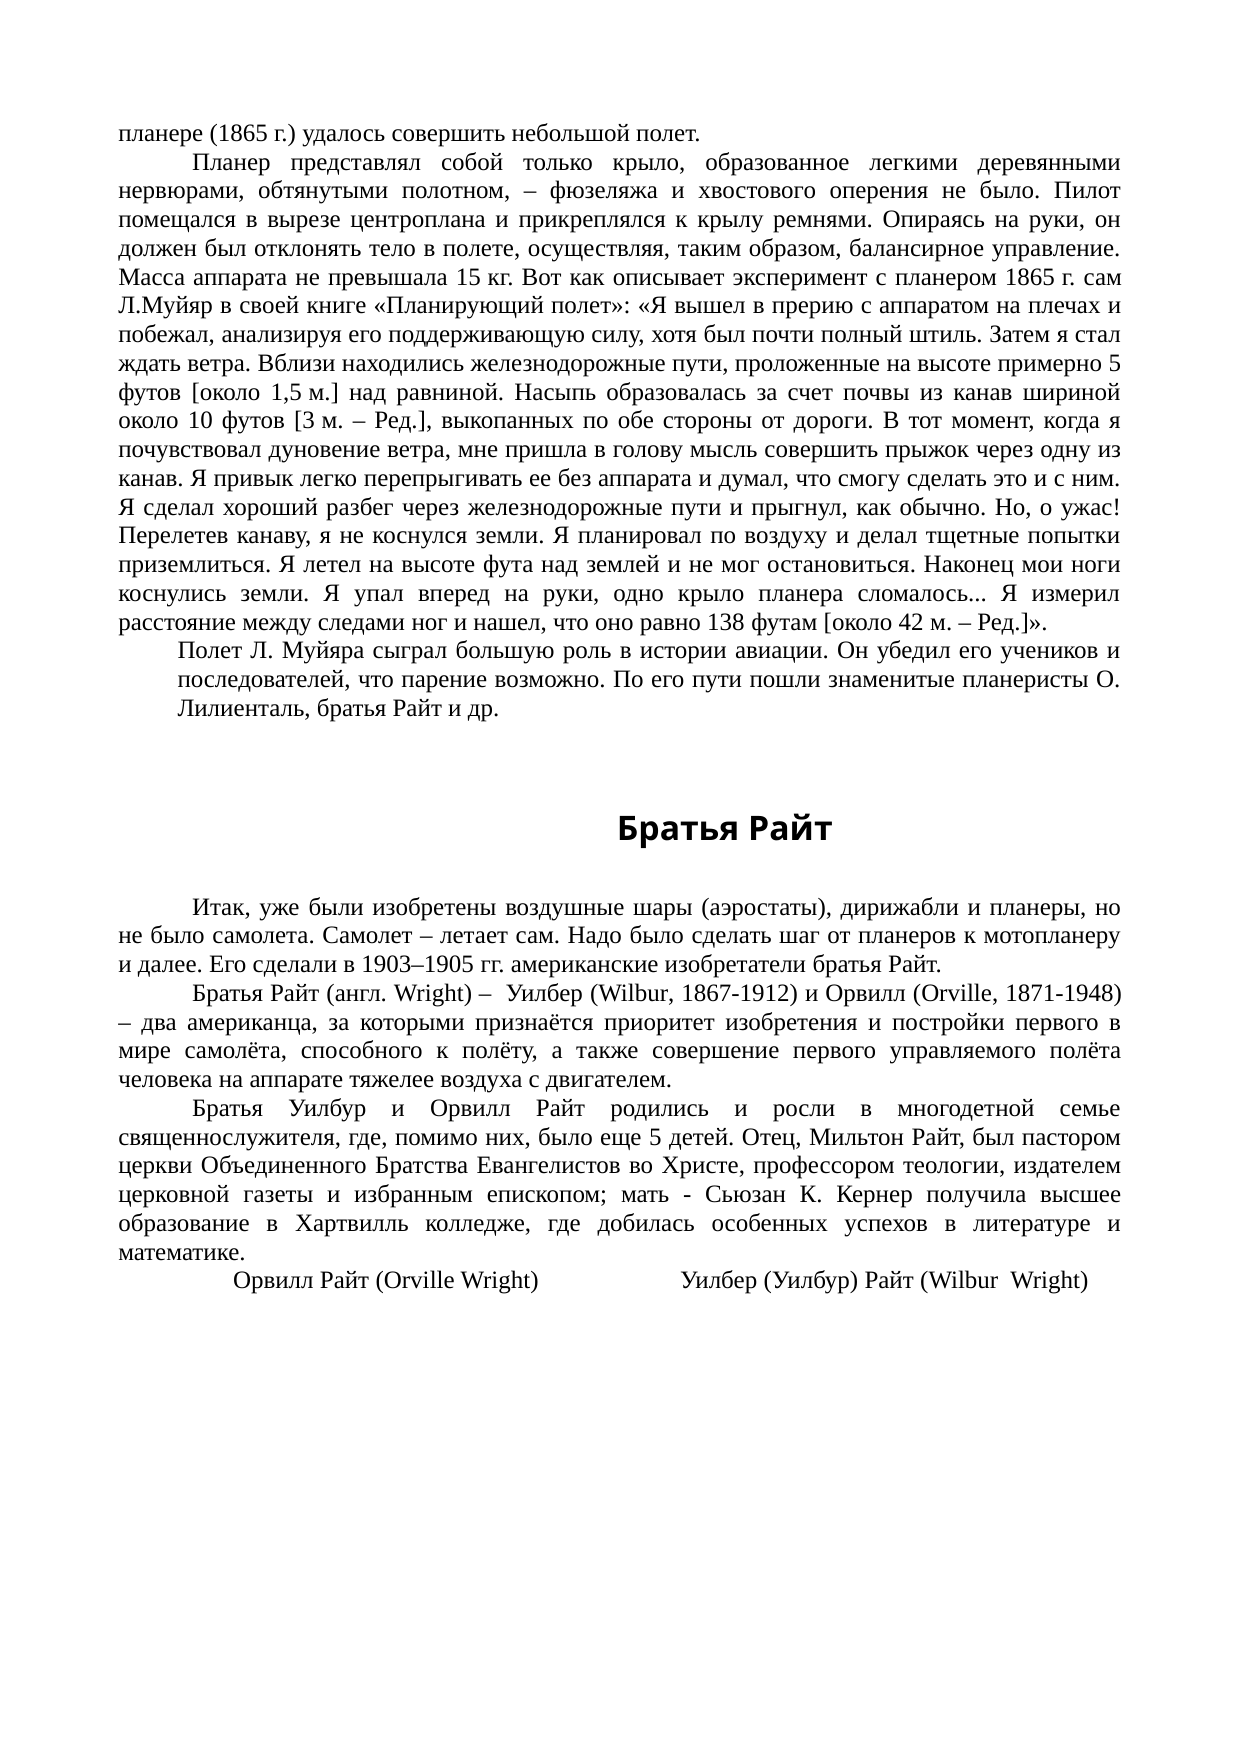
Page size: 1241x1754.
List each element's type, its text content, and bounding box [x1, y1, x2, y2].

text планере (1865 г.) удалось совершить небольшой полет. [118, 118, 1122, 147]
table_cell [605, 1294, 1104, 1323]
table_header Уилбер (Уилбур) Райт (Wilbur Wright) [605, 1265, 1104, 1294]
text Итак, уже были изобретены воздушные шары (аэростаты), дирижабли и планеры, но не было самолета. Самолет – летает сам. Надо было сделать шаг от планеров к мотопланеру и далее. Его сделали в 1903–1905 гг. американские изобретатели братья Райт. [118, 892, 1122, 978]
subtitle Братья Райт [177, 804, 1122, 850]
text Братья Уилбур и Орвилл Райт родились и росли в многодетной семье священнослужителя, где, помимо них, было еще 5 детей. Отец, Мильтон Райт, был пастором церкви Объединенного Братства Евангелистов во Христе, профессором теологии, издателем церковной газеты и избранным епископом; мать - Сьюзан К. Кернер получила высшее образование в Хартвилль колледже, где добилась особенных успехов в литературе и математике. [118, 1093, 1122, 1265]
text Планер представлял собой только крыло, образованное легкими деревянными нервюрами, обтянутыми полотном, – фюзеляжа и хвостового оперения не было. Пилот помещался в вырезе центроплана и прикреплялся к крылу ремнями. Опираясь на руки, он должен был отклонять тело в полете, осуществляя, таким образом, балансирное управление. Масса аппарата не превышала 15 кг. Вот как описывает эксперимент с планером 1865 г. сам Л.Муйяр в своей книге «Планирующий полет»: «Я вышел в прерию с аппаратом на плечах и побежал, анализируя его поддерживающую силу, хотя был почти полный штиль. Затем я стал ждать ветра. Вблизи находились железнодорожные пути, проложенные на высоте примерно 5 футов [около 1,5 м.] над равниной. Насыпь образовалась за счет почвы из канав шириной около 10 футов [3 м. – Ред.], выкопанных по обе стороны от дороги. В тот момент, когда я почувствовал дуновение ветра, мне пришла в голову мысль совершить прыжок через одну из канав. Я привык легко перепрыгивать ее без аппарата и думал, что смогу сделать это и с ним. Я сделал хороший разбег через железнодорожные пути и прыгнул, как обычно. Но, о ужас! Перелетев канаву, я не коснулся земли. Я планировал по воздуху и делал тщетные попытки приземлиться. Я летел на высоте фута над землей и не мог остановиться. Наконец мои ноги коснулись земли. Я упал вперед на руки, одно крыло планера сломалось... Я измерил расстояние между следами ног и нашел, что оно равно 138 футам [около 42 м. – Ред.]». [118, 147, 1122, 636]
table_header Орвилл Райт (Orville Wright) [107, 1265, 605, 1294]
text Полет Л. Муйяра сыграл большую роль в истории авиации. Он убедил его учеников и последователей, что парение возможно. По его пути пошли знаменитые планеристы О. Лилиенталь, братья Райт и др. [177, 636, 1122, 722]
table_cell [107, 1294, 605, 1323]
text Братья Райт (англ. Wright) – Уилбер (Wilbur, 1867-1912) и Орвилл (Orville, 1871-1948) – два американца, за которыми признаётся приоритет изобретения и постройки первого в мире самолёта, способного к полёту, а также совершение первого управляемого полёта человека на аппарате тяжелее воздуха с двигателем. [118, 978, 1122, 1093]
